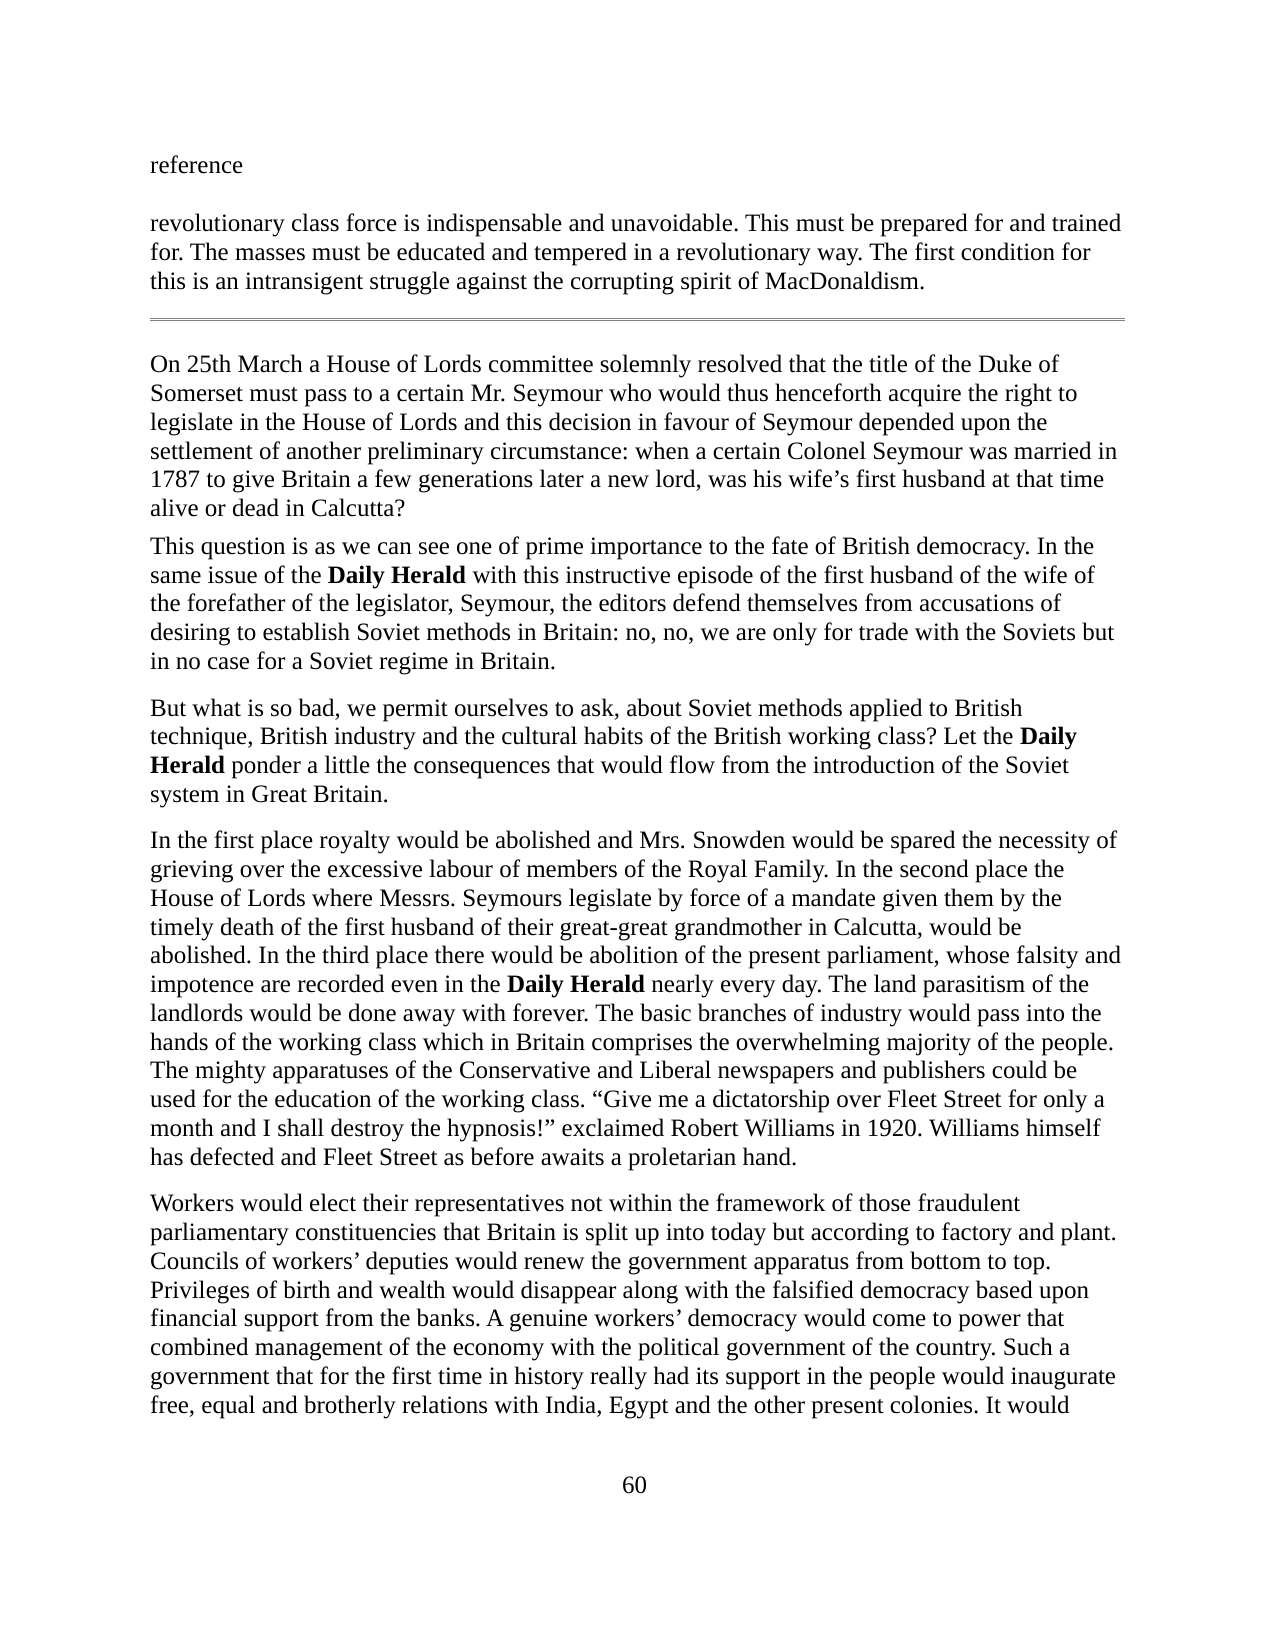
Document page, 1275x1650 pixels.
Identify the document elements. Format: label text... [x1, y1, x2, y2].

text But what is so bad, we permit ourselves to ask, about Soviet methods applied to British technique, British industry and the cultural habits of the British working class? Let the Daily Herald ponder a little the consequences that would flow from the introduction of the Soviet system in Great Britain. [150, 693, 1125, 808]
text On 25th March a House of Lords committee solemnly resolved that the title of the Duke of Somerset must pass to a certain Mr. Seymour who would thus henceforth acquire the right to legislate in the House of Lords and this decision in favour of Seymour depended upon the settlement of another preliminary circumstance: when a certain Colonel Seymour was married in 1787 to give Britain a few generations later a new lord, was his wife’s first husband at that time alive or dead in Calcutta? [150, 349, 1125, 522]
text revolutionary class force is indispensable and unavoidable. This must be prepared for and trained for. The masses must be educated and tempered in a revolutionary way. The first condition for this is an intransigent struggle against the corrupting spirit of MacDonaldism. [150, 208, 1125, 294]
text This question is as we can see one of prime importance to the fate of British democracy. In the same issue of the Daily Herald with this instructive episode of the first husband of the wife of the forefather of the legislator, Seymour, the editors defend themselves from accusations of desiring to establish Soviet methods in Britain: no, no, we are only for trade with the Soviets but in no case for a Soviet regime in Britain. [150, 531, 1125, 675]
text In the first place royalty would be abolished and Mrs. Snowden would be spared the necessity of grieving over the excessive labour of members of the Royal Family. In the second place the House of Lords where Messrs. Seymours legislate by force of a mandate given them by the timely death of the first husband of their great-great grandmother in Calcutta, would be abolished. In the third place there would be abolition of the present parliament, whose falsity and impotence are recorded even in the Daily Herald nearly every day. The land parasitism of the landlords would be done away with forever. The basic branches of industry would pass into the hands of the working class which in Britain comprises the overwhelming majority of the people. The mighty apparatuses of the Conservative and Liberal newspapers and publishers could be used for the education of the working class. “Give me a dictatorship over Fleet Street for only a month and I shall destroy the hypnosis!” exclaimed Robert Williams in 1920. Williams himself has defected and Fleet Street as before awaits a proletarian hand. [150, 826, 1125, 1171]
text Workers would elect their representatives not within the framework of those fraudulent parliamentary constituencies that Britain is split up into today but according to factory and plant. Councils of workers’ deputies would renew the government apparatus from bottom to top. Privileges of birth and wealth would disappear along with the falsified democracy based upon financial support from the banks. A genuine workers’ democracy would come to power that combined management of the economy with the political government of the country. Such a government that for the first time in history really had its support in the people would inaugurate free, equal and brotherly relations with India, Egypt and the other present colonies. It would [150, 1188, 1125, 1418]
